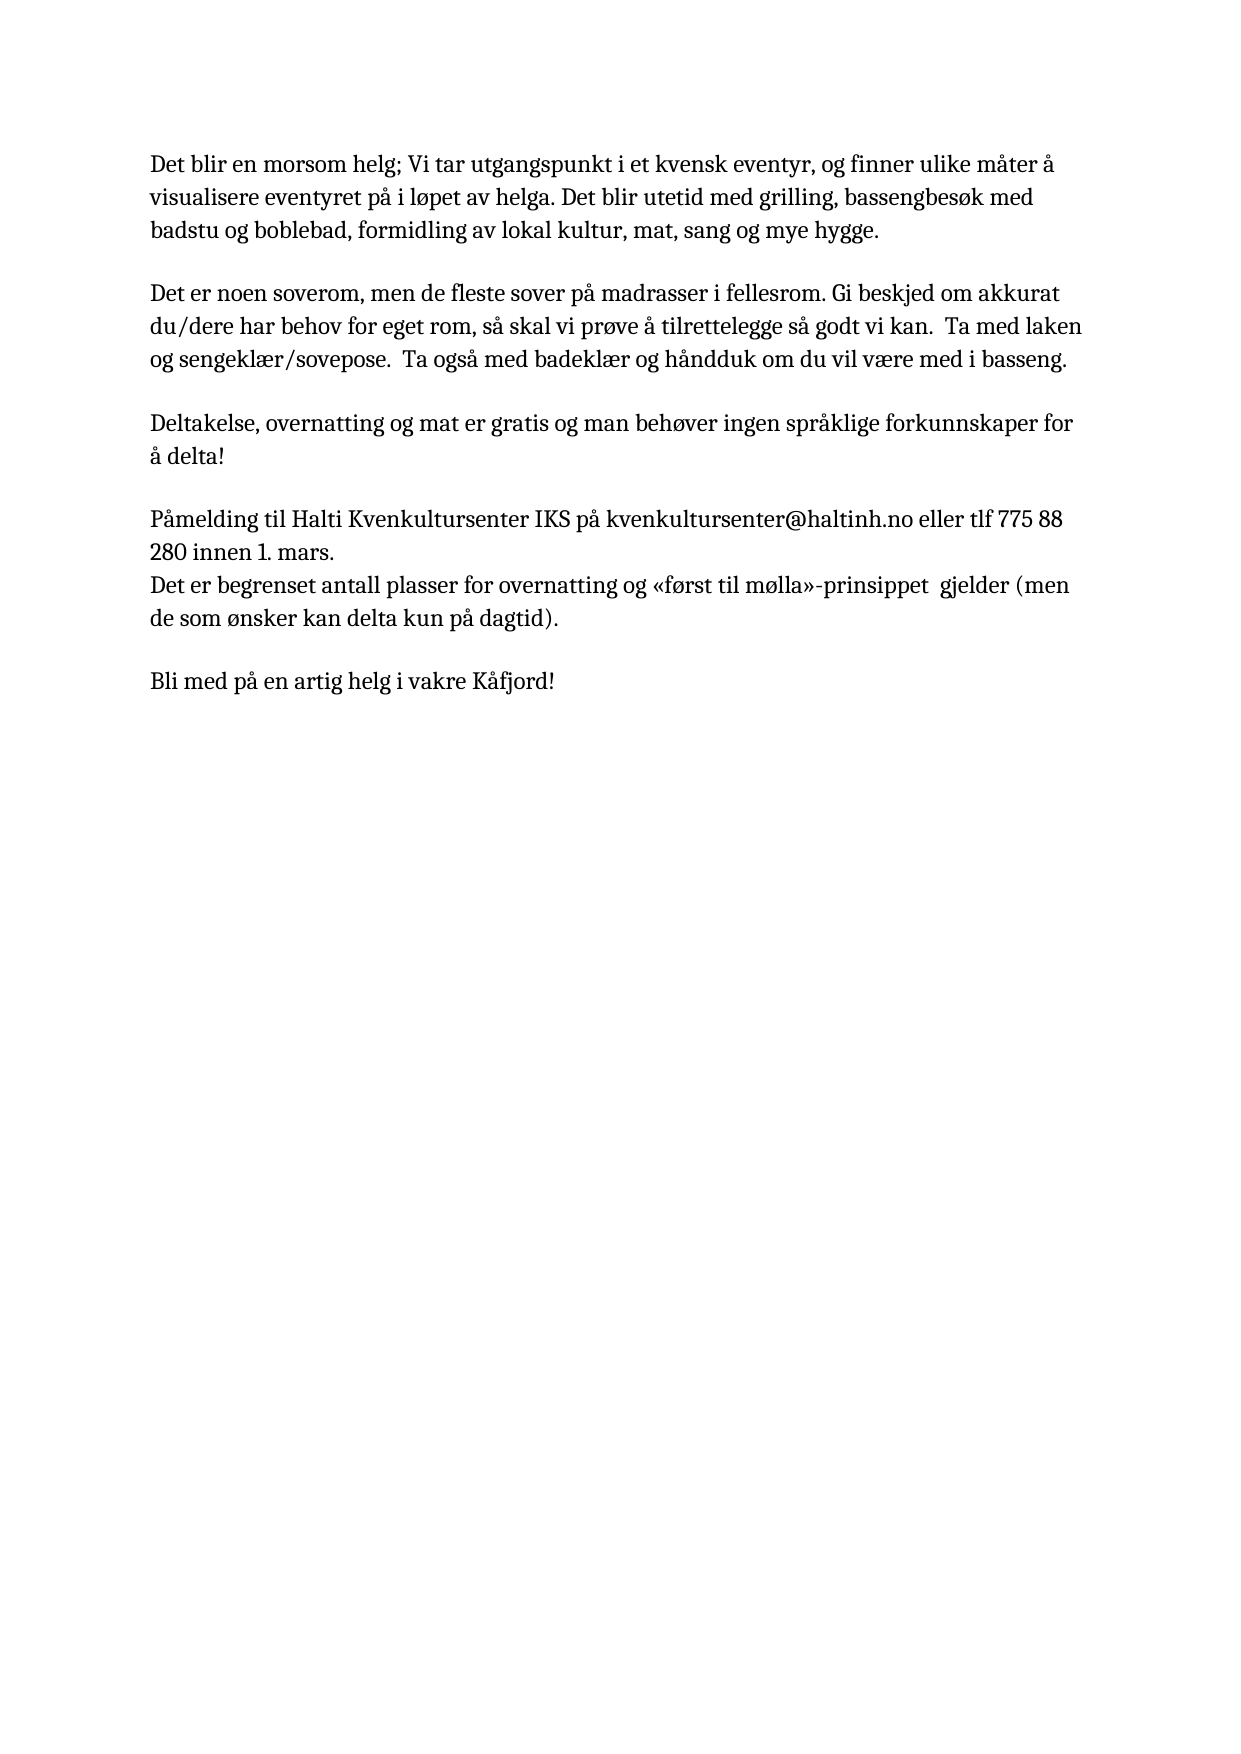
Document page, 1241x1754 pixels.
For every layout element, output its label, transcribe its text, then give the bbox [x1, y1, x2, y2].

text Det er begrenset antall plasser for overnatting og «først til mølla»-prinsippet gjelder (men de som ønsker kan delta kun på dagtid). [150, 571, 1090, 633]
text Det blir en morsom helg; Vi tar utgangspunkt i et kvensk eventyr, og finner ulike måter å visualisere eventyret på i løpet av helga. Det blir utetid med grilling, bassengbesøk med badstu og boblebad, formidling av lokal kultur, mat, sang og mye hygge. [150, 150, 1090, 245]
text Det er noen soverom, men de fleste sover på madrasser i fellesrom. Gi beskjed om akkurat du/dere har behov for eget rom, så skal vi prøve å tilrettelegge så godt vi kan. Ta med laken og sengeklær/sovepose. Ta også med badeklær og håndduk om du vil være med i basseng. [150, 279, 1090, 374]
text Deltakelse, overnatting og mat er gratis og man behøver ingen språklige forkunnskaper for å delta! [150, 408, 1090, 470]
text Bli med på en artig helg i vakre Kåfjord! [150, 667, 1090, 696]
text Påmelding til Halti Kvenkultursenter IKS på kvenkultursenter@haltinh.no eller tlf 775 88 280 innen 1. mars. [150, 505, 1090, 567]
